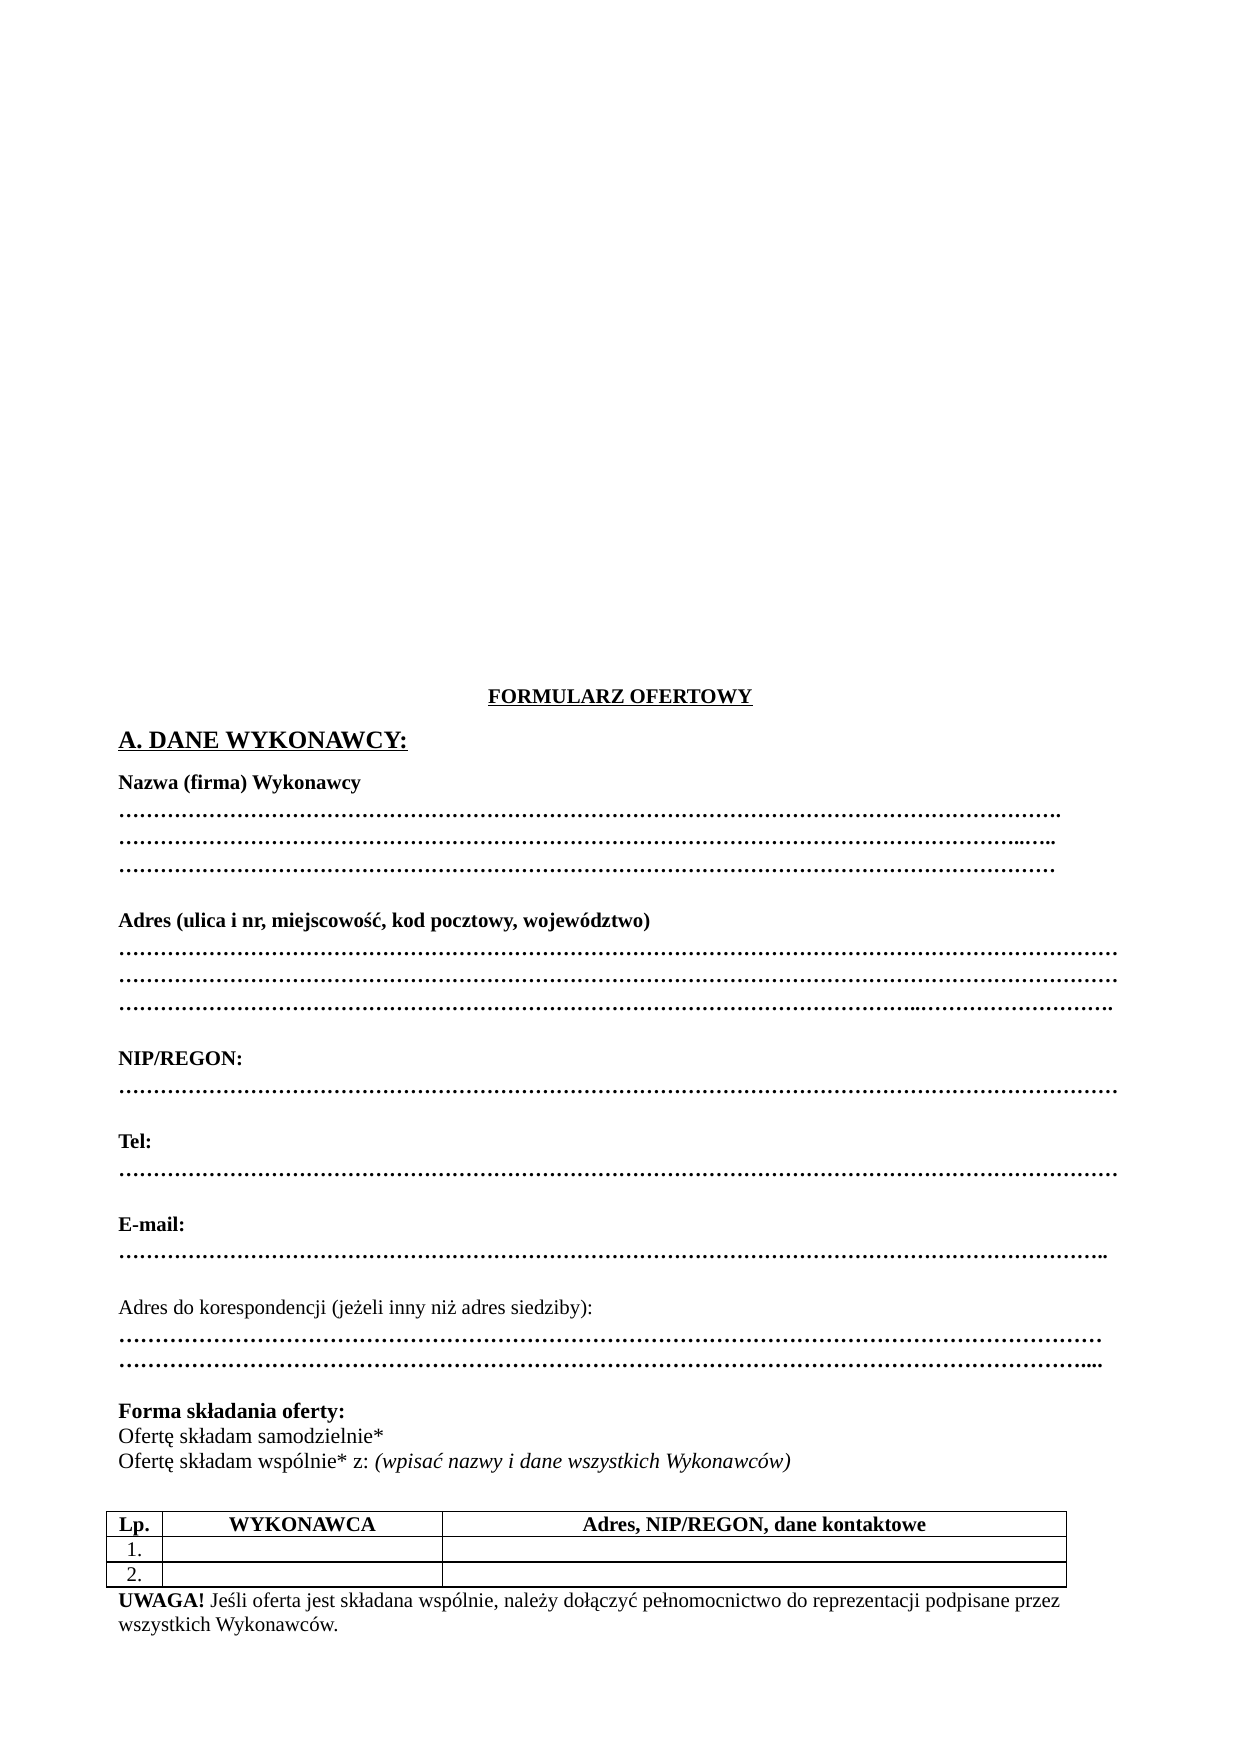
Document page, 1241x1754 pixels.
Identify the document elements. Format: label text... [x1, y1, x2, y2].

text A. DANE WYKONAWCY: [118, 725, 1122, 753]
table_cell [443, 1537, 1066, 1561]
text ……………………………………………………………………………………………………………………………… [118, 1157, 1122, 1181]
text E-mail: [118, 1212, 1122, 1236]
text …………………………………………………………………………………………………………………………….. [118, 1239, 1122, 1263]
text Ofertę składam samodzielnie* [118, 1423, 1122, 1448]
text NIP/REGON: [118, 1046, 1122, 1070]
text Nazwa (firma) Wykonawcy ……………………………………………………………………………………………………………………….…………………………………………………………………………………………………………………..…..……………………………………………………………………………………………………………………… [118, 770, 1122, 877]
table_cell [443, 1563, 1066, 1586]
table_header Adres, NIP/REGON, dane kontaktowe [443, 1512, 1066, 1536]
text Tel: [118, 1129, 1122, 1153]
text Adres do korespondencji (jeżeli inny niż adres siedziby): [118, 1294, 1122, 1319]
table_header WYKONAWCA [163, 1512, 442, 1536]
text Forma składania oferty: [118, 1398, 1122, 1423]
table_header Lp. [107, 1512, 162, 1536]
text Ofertę składam wspólnie* z: (wpisać nazwy i dane wszystkich Wykonawców) [118, 1448, 1122, 1473]
table_cell 1. [107, 1537, 162, 1561]
table_cell [163, 1537, 442, 1561]
text ……………………………………………………………………………………………………………………………… [118, 1074, 1122, 1098]
table_cell 2. [107, 1563, 162, 1586]
text UWAGA! Jeśli oferta jest składana wspólnie, należy dołączyć pełnomocnictwo do reprezentacji podpisane przez wszystkich Wykonawców. [118, 1587, 1122, 1636]
table_cell [163, 1563, 442, 1586]
text FORMULARZ OFERTOWY [118, 684, 1122, 708]
text Adres (ulica i nr, miejscowość, kod pocztowy, województwo) ……………………………………………………………………………………………………………………………………………………………………………………………………………………………………………………………………………………………………………………………………………………………………..………………………. [118, 908, 1122, 1015]
text …………………………………………………………………………………………………………………………………………………………………………………………………………………………………………….... [118, 1322, 1122, 1373]
